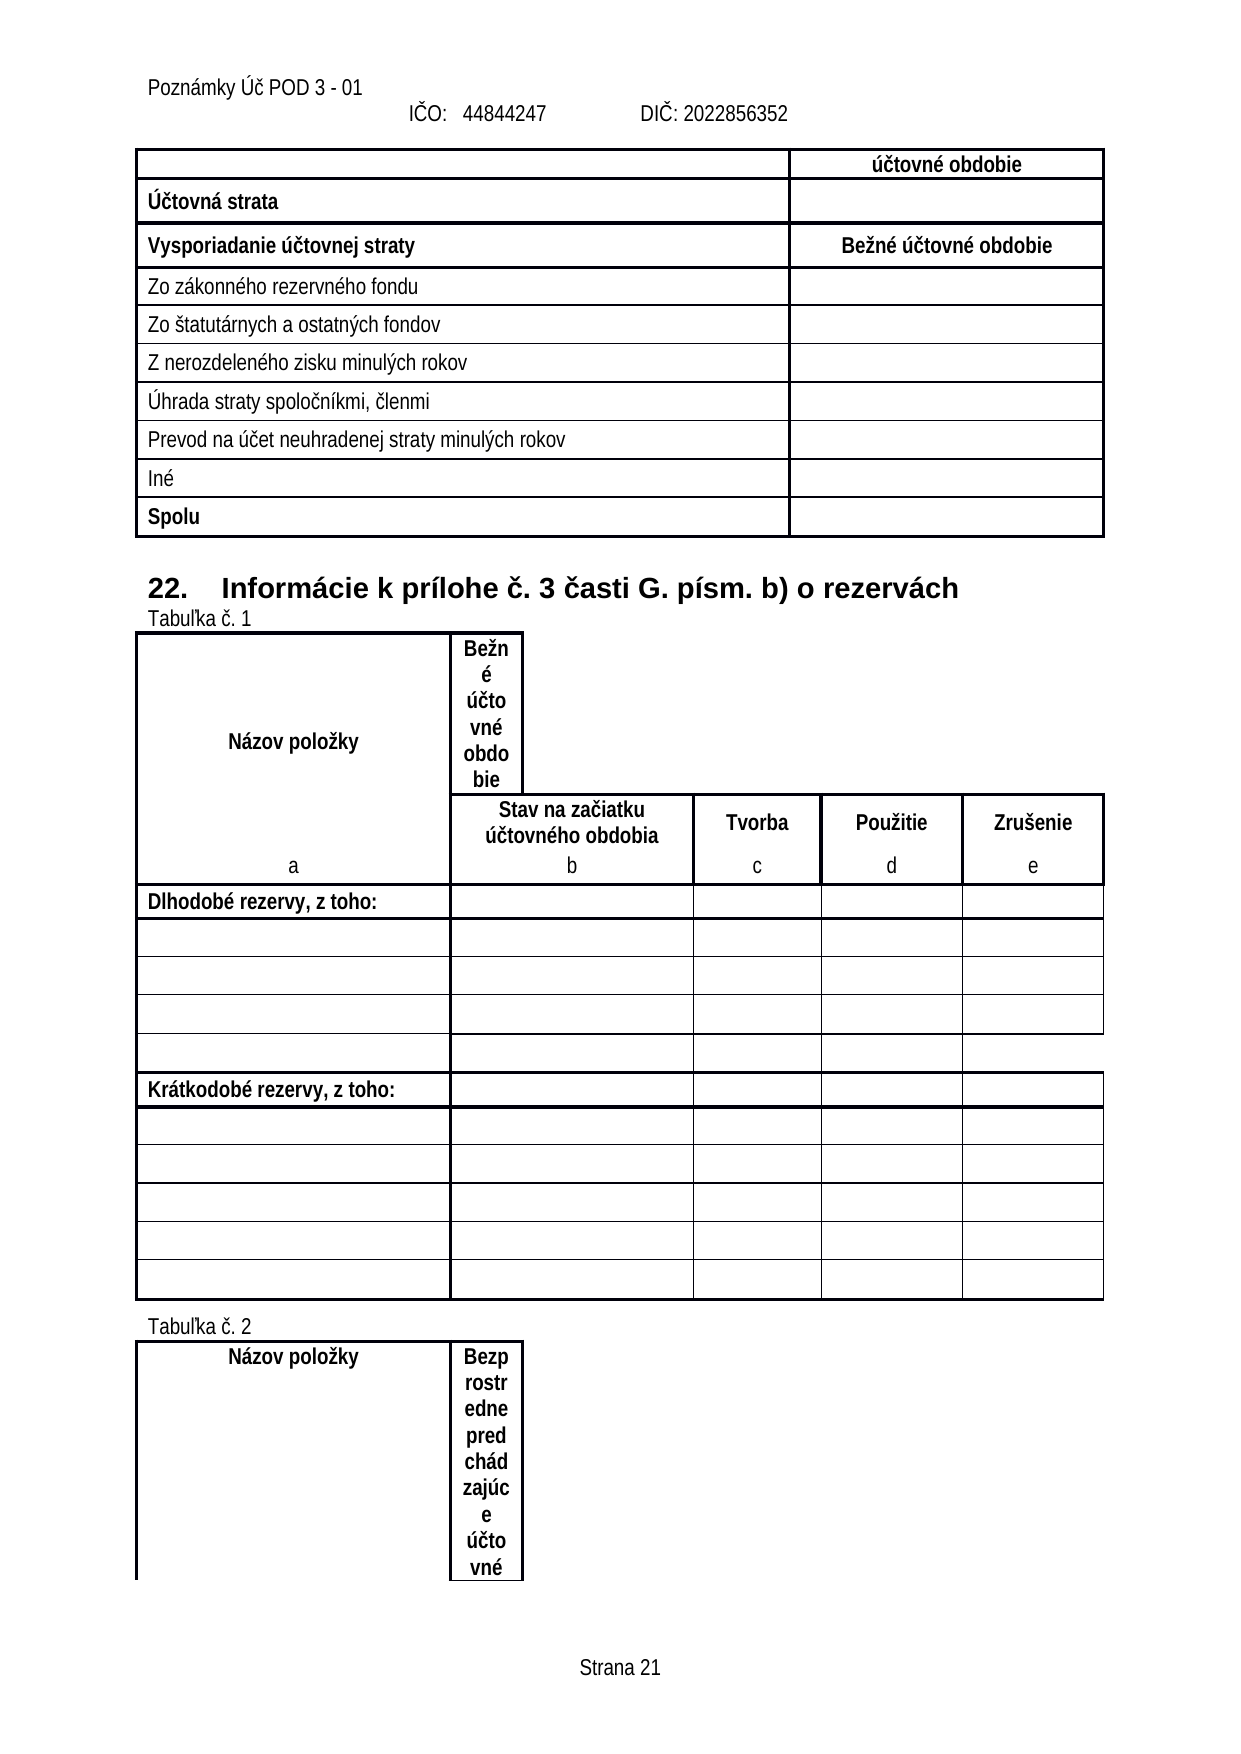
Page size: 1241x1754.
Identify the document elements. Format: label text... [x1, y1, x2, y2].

table_cell [791, 421, 1102, 458]
table_cell Dlhodobé rezervy, z toho: [138, 886, 449, 917]
table_cell [822, 886, 962, 917]
table_cell [822, 1109, 962, 1144]
table_cell [791, 460, 1102, 496]
table_cell Použitie [823, 796, 961, 848]
table_cell [452, 1109, 693, 1144]
table_cell Spolu [138, 498, 788, 535]
table_cell [452, 995, 693, 1032]
table_header Bežné účtovné obdobie [452, 635, 521, 793]
table_cell [138, 1184, 449, 1221]
table_cell [452, 886, 693, 917]
table_cell [694, 995, 821, 1032]
table_cell a [138, 849, 449, 883]
table_cell Bežné účtovné obdobie [791, 225, 1102, 266]
table_cell [138, 995, 449, 1032]
table_cell [963, 1035, 1104, 1071]
table_cell [963, 957, 1103, 994]
table_cell [822, 1074, 962, 1105]
table_cell [452, 1074, 693, 1105]
table_cell [822, 1035, 962, 1071]
table_cell [963, 1260, 1103, 1297]
table_cell Vysporiadanie účtovnej straty [138, 225, 788, 266]
table_cell Z nerozdeleného zisku minulých rokov [138, 344, 788, 381]
text Tabuľka č. 1 [148, 605, 1092, 631]
table_cell [791, 344, 1102, 381]
table_cell [963, 886, 1103, 917]
table_cell b [452, 849, 692, 883]
table_cell [963, 920, 1103, 956]
table_cell Úhrada straty spoločníkmi, členmi [138, 383, 788, 419]
table_cell [452, 920, 693, 956]
table_cell Stav na začiatku účtovného obdobia [452, 796, 692, 848]
table_cell [694, 957, 821, 994]
table_header Názov položky [138, 1343, 449, 1580]
table_cell [694, 886, 821, 917]
table_cell [452, 1145, 693, 1182]
table_cell Zo zákonného rezervného fondu [138, 269, 788, 304]
table_cell [452, 1222, 693, 1259]
table_cell [694, 1260, 821, 1297]
table_header účtovné obdobie [791, 151, 1102, 177]
table_cell [452, 1184, 693, 1221]
table_cell c [695, 849, 819, 883]
table_cell [791, 383, 1102, 419]
text Tabuľka č. 2 [148, 1313, 1092, 1339]
table_cell [138, 1034, 449, 1071]
table_cell [822, 1260, 962, 1297]
table_cell [138, 957, 449, 994]
table_cell Prevod na účet neuhradenej straty minulých rokov [138, 421, 788, 458]
table_cell Tvorba [695, 796, 819, 848]
table_cell [452, 957, 693, 994]
table_cell [822, 920, 962, 956]
table_cell [822, 957, 962, 994]
table_cell [963, 1074, 1103, 1105]
table_cell [694, 1035, 821, 1071]
table_cell [138, 1145, 449, 1182]
table_cell [822, 1222, 962, 1259]
table_cell [452, 1035, 693, 1071]
table_cell Zrušenie [964, 796, 1102, 848]
table_cell [791, 180, 1102, 221]
title Informácie k prílohe č. 3 časti G. písm. b) o rezervách [148, 571, 1092, 605]
table_cell [963, 1184, 1103, 1221]
table_cell [963, 1109, 1103, 1144]
table_cell [452, 1260, 693, 1297]
table_cell [138, 920, 449, 956]
table_header Názov položky [138, 635, 449, 848]
table_cell [694, 1184, 821, 1221]
table_header [138, 151, 788, 177]
table_cell [791, 306, 1102, 343]
table_cell [791, 498, 1102, 535]
table_header Bezprostredne predchádzajúce účtovné [452, 1343, 521, 1580]
table_cell [694, 1145, 821, 1182]
table_cell [963, 1222, 1103, 1259]
table_cell [791, 269, 1102, 304]
table_cell Účtovná strata [138, 180, 788, 221]
table_cell Krátkodobé rezervy, z toho: [138, 1074, 449, 1105]
table_cell [822, 1145, 962, 1182]
table_cell [138, 1109, 449, 1144]
table_cell [694, 920, 821, 956]
table_cell Zo štatutárnych a ostatných fondov [138, 306, 788, 343]
table_cell [694, 1074, 821, 1105]
table_cell Iné [138, 460, 788, 496]
table_cell [963, 995, 1103, 1032]
table_cell d [823, 849, 961, 883]
table_cell [963, 1145, 1103, 1182]
table_cell [822, 995, 962, 1032]
table_cell e [964, 849, 1102, 883]
table_cell [822, 1184, 962, 1221]
table_cell [694, 1109, 821, 1144]
table_cell [138, 1260, 449, 1297]
table_cell [138, 1222, 449, 1259]
table_cell [694, 1222, 821, 1259]
